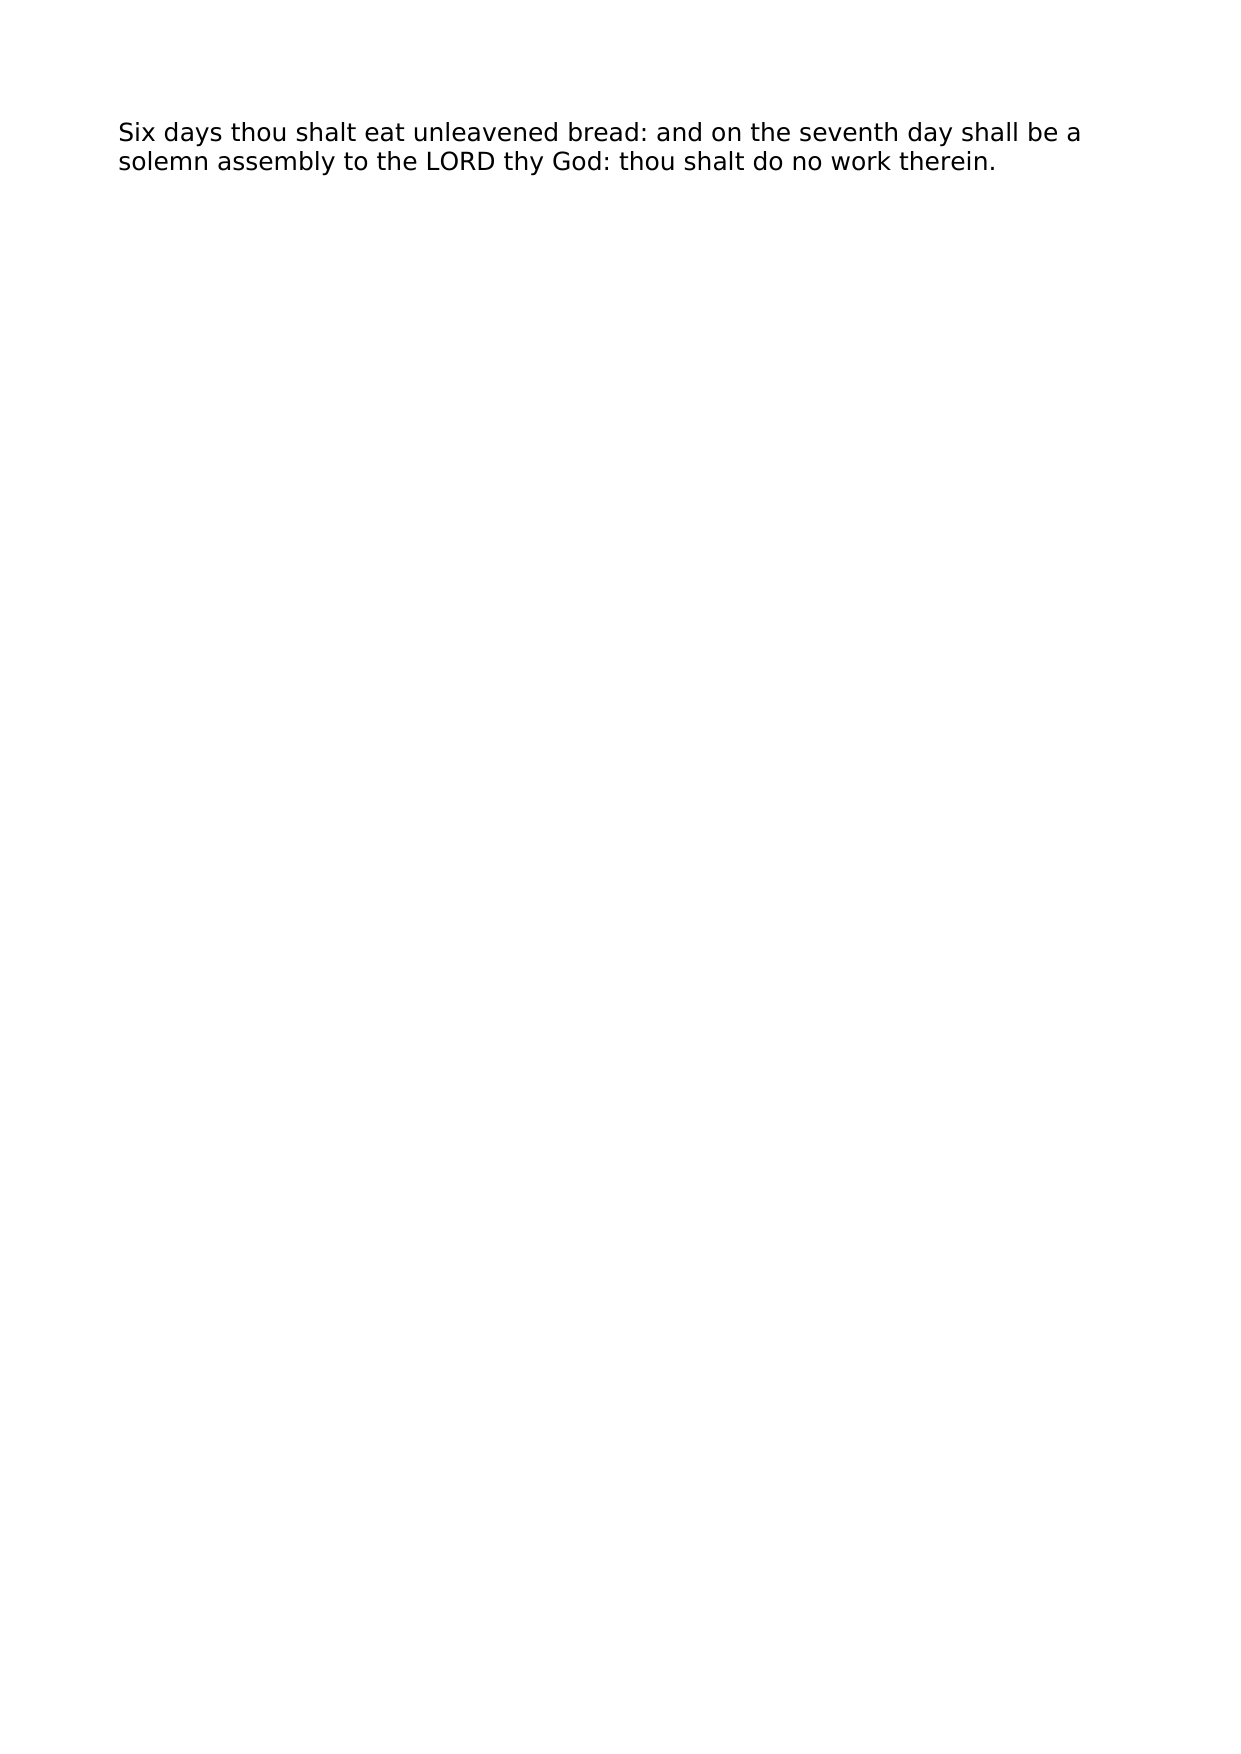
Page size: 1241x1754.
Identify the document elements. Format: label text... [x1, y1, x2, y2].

text Six days thou shalt eat unleavened bread: and on the seventh day shall be a solemn assembly to the LORD thy God: thou shalt do no work therein. [118, 118, 1122, 176]
